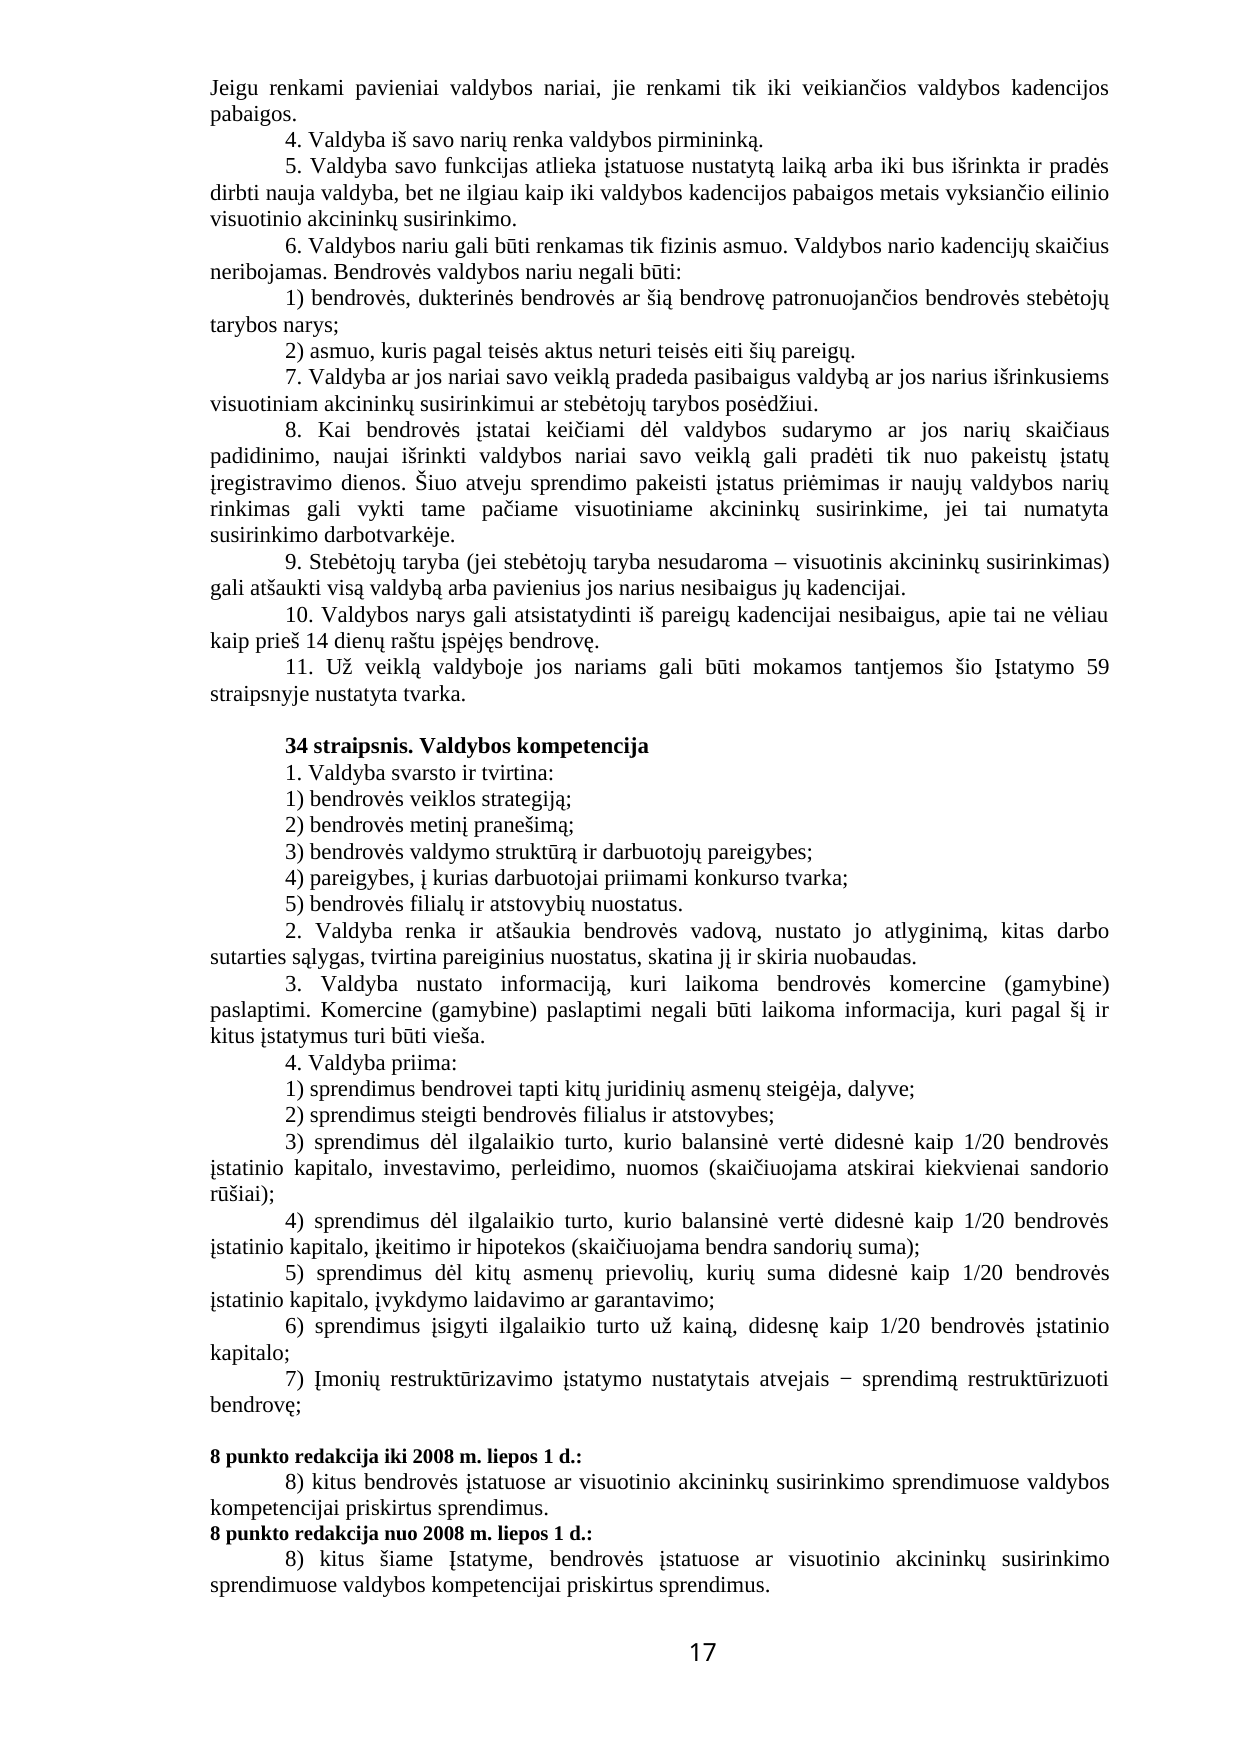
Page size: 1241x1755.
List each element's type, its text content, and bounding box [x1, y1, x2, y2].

text 4) sprendimus dėl ilgalaikio turto, kurio balansinė vertė didesnė kaip 1/20 bendrovės įstatinio kapitalo, įkeitimo ir hipotekos (skaičiuojama bendra sandorių suma); [210, 1207, 1111, 1259]
text 8) kitus šiame Įstatyme, bendrovės įstatuose ar visuotinio akcininkų susirinkimo sprendimuose valdybos kompetencijai priskirtus sprendimus. [210, 1545, 1111, 1597]
text 4. Valdyba iš savo narių renka valdybos pirmininką. [210, 126, 1111, 153]
text 2) bendrovės metinį pranešimą; [210, 811, 1111, 838]
text 4) pareigybes, į kurias darbuotojai priimami konkurso tvarka; [210, 864, 1111, 891]
text 4. Valdyba priima: [210, 1049, 1111, 1075]
text 34 straipsnis. Valdybos kompetencija [210, 732, 1111, 759]
text 6. Valdybos nariu gali būti renkamas tik fizinis asmuo. Valdybos nario kadencijų skaičius neribojamas. Bendrovės valdybos nariu negali būti: [210, 232, 1111, 284]
text 1) sprendimus bendrovei tapti kitų juridinių asmenų steigėja, dalyve; [210, 1075, 1111, 1101]
text 6) sprendimus įsigyti ilgalaikio turto už kainą, didesnę kaip 1/20 bendrovės įstatinio kapitalo; [210, 1312, 1111, 1365]
text 10. Valdybos narys gali atsistatydinti iš pareigų kadencijai nesibaigus, apie tai ne vėliau kaip prieš 14 dienų raštu įspėjęs bendrovę. [210, 601, 1111, 653]
text 1) bendrovės, dukterinės bendrovės ar šią bendrovę patronuojančios bendrovės stebėtojų tarybos narys; [210, 284, 1111, 337]
text 7. Valdyba ar jos nariai savo veiklą pradeda pasibaigus valdybą ar jos narius išrinkusiems visuotiniam akcininkų susirinkimui ar stebėtojų tarybos posėdžiui. [210, 363, 1111, 416]
text 2) asmuo, kuris pagal teisės aktus neturi teisės eiti šių pareigų. [210, 337, 1111, 363]
text 2) sprendimus steigti bendrovės filialus ir atstovybes; [210, 1101, 1111, 1128]
text 11. Už veiklą valdyboje jos nariams gali būti mokamos tantjemos šio Įstatymo 59 straipsnyje nustatyta tvarka. [210, 653, 1111, 706]
text 9. Stebėtojų taryba (jei stebėtojų taryba nesudaroma – visuotinis akcininkų susirinkimas) gali atšaukti visą valdybą arba pavienius jos narius nesibaigus jų kadencijai. [210, 548, 1111, 601]
text 3) bendrovės valdymo struktūrą ir darbuotojų pareigybes; [210, 838, 1111, 864]
text 3. Valdyba nustato informaciją, kuri laikoma bendrovės komercine (gamybine) paslaptimi. Komercine (gamybine) paslaptimi negali būti laikoma informacija, kuri pagal šį ir kitus įstatymus turi būti vieša. [210, 969, 1111, 1049]
text 2. Valdyba renka ir atšaukia bendrovės vadovą, nustato jo atlyginimą, kitas darbo sutarties sąlygas, tvirtina pareiginius nuostatus, skatina jį ir skiria nuobaudas. [210, 917, 1111, 969]
text 8 punkto redakcija iki 2008 m. liepos 1 d.: [210, 1444, 1111, 1468]
text Jeigu renkami pavieniai valdybos nariai, jie renkami tik iki veikiančios valdybos kadencijos pabaigos. [210, 73, 1111, 126]
text 7) Įmonių restruktūrizavimo įstatymo nustatytais atvejais − sprendimą restruktūrizuoti bendrovę; [210, 1365, 1111, 1418]
text 5) bendrovės filialų ir atstovybių nuostatus. [210, 891, 1111, 917]
text 5. Valdyba savo funkcijas atlieka įstatuose nustatytą laiką arba iki bus išrinkta ir pradės dirbti nauja valdyba, bet ne ilgiau kaip iki valdybos kadencijos pabaigos metais vyksiančio eilinio visuotinio akcininkų susirinkimo. [210, 153, 1111, 232]
text 1. Valdyba svarsto ir tvirtina: [210, 759, 1111, 785]
text 8) kitus bendrovės įstatuose ar visuotinio akcininkų susirinkimo sprendimuose valdybos kompetencijai priskirtus sprendimus. [210, 1468, 1111, 1521]
text 3) sprendimus dėl ilgalaikio turto, kurio balansinė vertė didesnė kaip 1/20 bendrovės įstatinio kapitalo, investavimo, perleidimo, nuomos (skaičiuojama atskirai kiekvienai sandorio rūšiai); [210, 1128, 1111, 1207]
text 8. Kai bendrovės įstatai keičiami dėl valdybos sudarymo ar jos narių skaičiaus padidinimo, naujai išrinkti valdybos nariai savo veiklą gali pradėti tik nuo pakeistų įstatų įregistravimo dienos. Šiuo atveju sprendimo pakeisti įstatus priėmimas ir naujų valdybos narių rinkimas gali vykti tame pačiame visuotiniame akcininkų susirinkime, jei tai numatyta susirinkimo darbotvarkėje. [210, 416, 1111, 548]
text 5) sprendimus dėl kitų asmenų prievolių, kurių suma didesnė kaip 1/20 bendrovės įstatinio kapitalo, įvykdymo laidavimo ar garantavimo; [210, 1259, 1111, 1312]
text 1) bendrovės veiklos strategiją; [210, 785, 1111, 811]
text 8 punkto redakcija nuo 2008 m. liepos 1 d.: [210, 1521, 1111, 1545]
